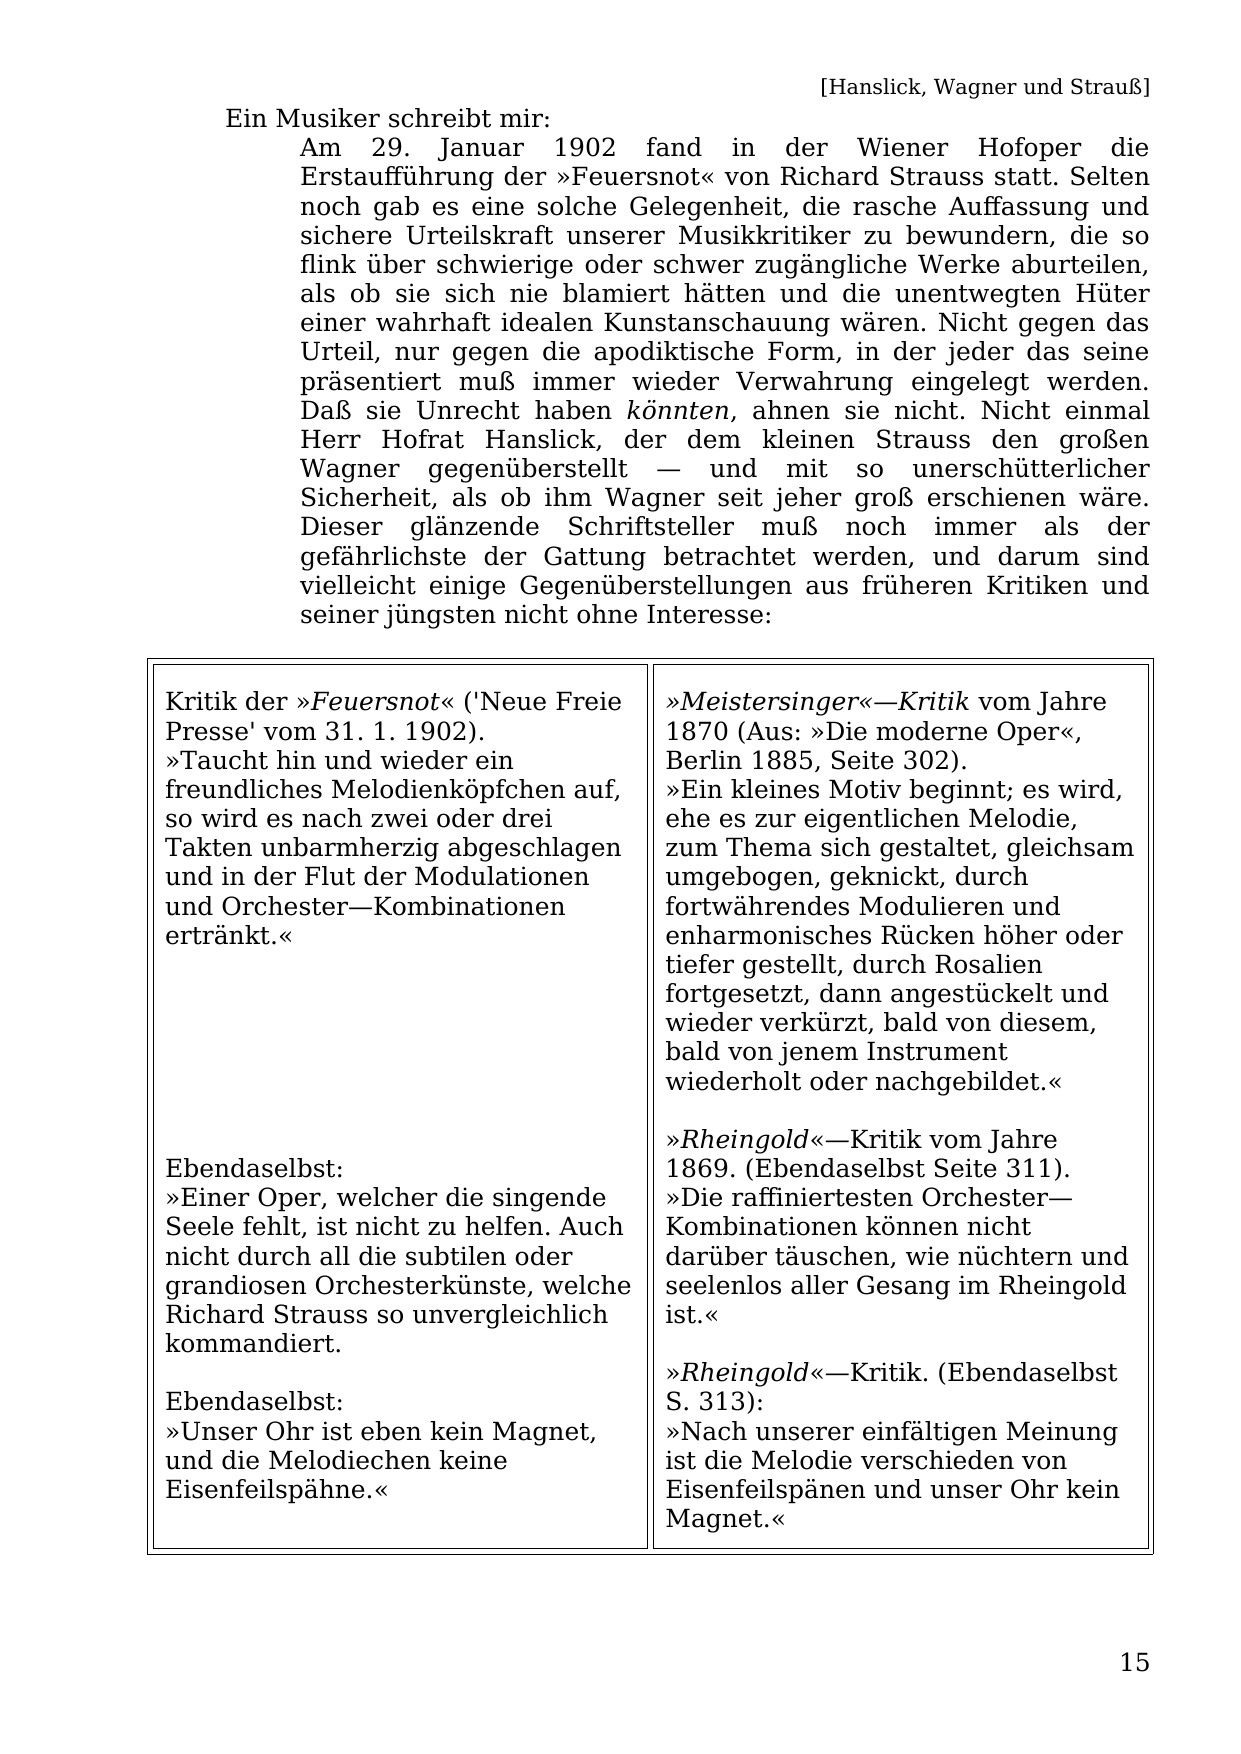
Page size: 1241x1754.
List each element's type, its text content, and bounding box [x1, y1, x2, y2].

text Am 29. Januar 1902 fand in der Wiener Hofoper die Erstaufführung der »Feuersnot« von Richard Strauss statt. Selten noch gab es eine solche Gelegenheit, die rasche Auffassung und sichere Urteilskraft unserer Musikkritiker zu bewundern, die so flink über schwierige oder schwer zugängliche Werke aburteilen, als ob sie sich nie blamiert hätten und die unentwegten Hüter einer wahrhaft idealen Kunstanschauung wären. Nicht gegen das Urteil, nur gegen die apodiktische Form, in der jeder das seine präsentiert muß immer wieder Verwahrung eingelegt werden. Daß sie Unrecht haben könnten, ahnen sie nicht. Nicht einmal Herr Hofrat Hanslick, der dem kleinen Strauss den großen Wagner gegenüberstellt — und mit so unerschütterlicher Sicherheit, als ob ihm Wagner seit jeher groß erschienen wäre. Dieser glänzende Schriftsteller muß noch immer als der gefährlichste der Gattung betrachtet werden, und darum sind vielleicht einige Gegenüberstellungen aus früheren Kritiken und seiner jüngsten nicht ohne Interesse: [300, 133, 1151, 629]
table_header Kritik der »Feuersnot« ('Neue Freie Presse' vom 31. 1. 1902). »Taucht hin und wieder ein freundliches Melodienköpfchen auf, so wird es nach zwei oder drei Takten unbarmherzig abgeschlagen und in der Flut der Modulationen und Orchester—Kombinationen ertränkt.« Ebendaselbst: »Einer Oper, welcher die singende Seele fehlt, ist nicht zu helfen. Auch nicht durch all die subtilen oder grandiosen Orchesterkünste, welche Richard Strauss so unvergleichlich kommandiert. Ebendaselbst: »Unser Ohr ist eben kein Magnet, und die Melodiechen keine Eisenfeilspähne.« [150, 659, 650, 1548]
table_header »Meistersinger«—Kritik vom Jahre 1870 (Aus: »Die moderne Oper«, Berlin 1885, Seite 302). »Ein kleines Motiv beginnt; es wird, ehe es zur eigentlichen Melodie, zum Thema sich gestaltet, gleichsam umgebogen, geknickt, durch fortwährendes Modulieren und enharmonisches Rücken höher oder tiefer gestellt, durch Rosalien fortgesetzt, dann angestückelt und wieder verkürzt, bald von diesem, bald von jenem Instrument wiederholt oder nachgebildet.« »Rheingold«—Kritik vom Jahre 1869. (Ebendaselbst Seite 311). »Die raffiniertesten Orchester—Kombinationen können nicht darüber täuschen, wie nüchtern und seelenlos aller Gesang im Rheingold ist.« »Rheingold«—Kritik. (Ebendaselbst S. 313): »Nach unserer einfältigen Meinung ist die Melodie verschieden von Eisenfeilspänen und unser Ohr kein Magnet.« [650, 659, 1151, 1548]
text Ein Musiker schreibt mir: [150, 99, 1151, 133]
text [Hanslick, Wagner und Strauß] [150, 75, 1151, 99]
